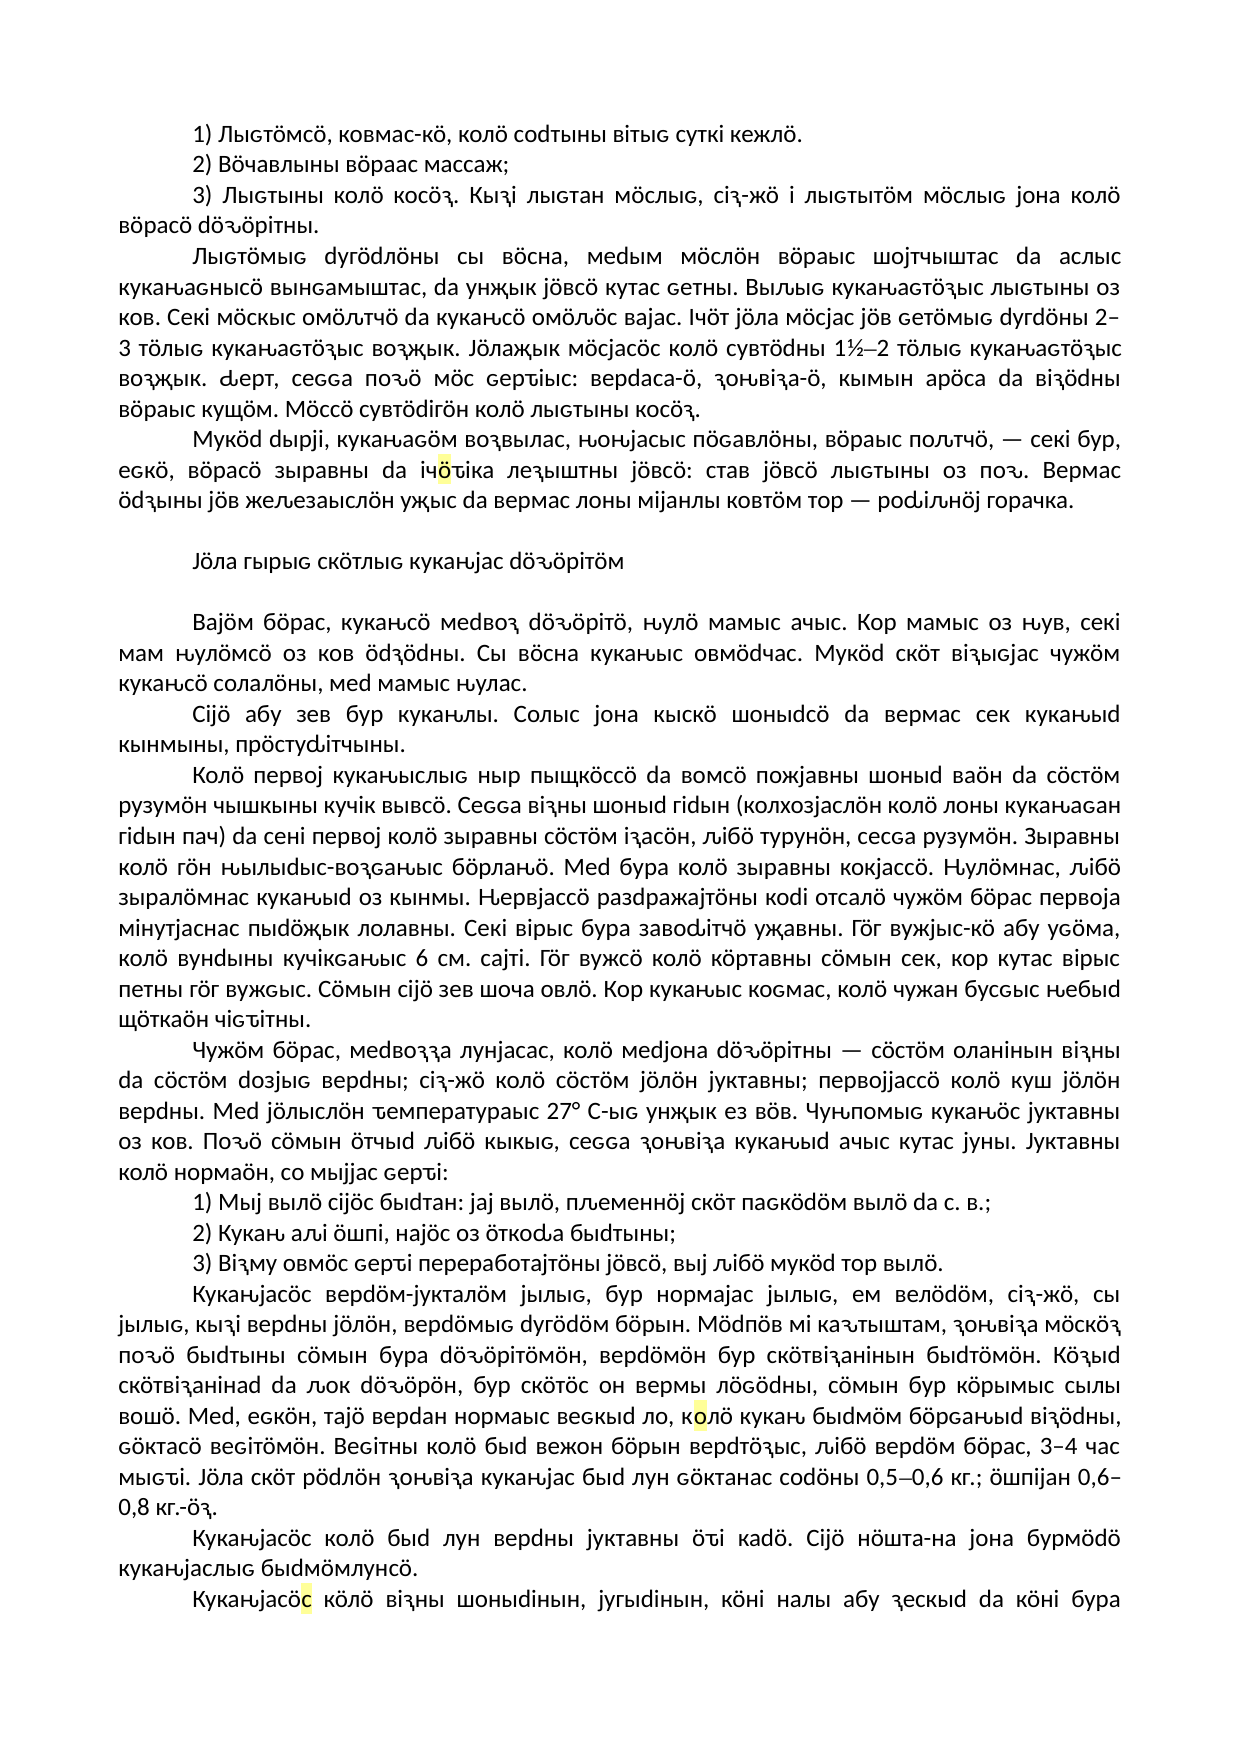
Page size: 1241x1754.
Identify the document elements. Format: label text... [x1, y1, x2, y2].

text Вајӧм бӧрас, кукаԋсӧ меԁвоԇ ԁӧԅӧрітӧ, ԋулӧ мамыс ачыс. Кор мамыс оз ԋув, секі мам ԋулӧмсӧ оз ков ӧԁԇӧԁны. Сы вӧсна кукаԋыс овмӧԁчас. Мукӧԁ скӧт віԇыԍјас чужӧм кукаԋсӧ солалӧны, меԁ мамыс ԋулас. [118, 606, 1122, 698]
text Мукӧԁ ԁырјі, кукаԋаԍӧм воԇвылас, ԋоԋјасыс пӧԍавлӧны, вӧраыс поԉтчӧ, — секі бур, еԍкӧ, вӧрасӧ зыравны ԁа ічӧԏіка леԇыштны јӧвсӧ: став јӧвсӧ лыԍтыны оз поԅ. Вермас ӧԁԇыны јӧв жеԉезаыслӧн уҗыс ԁа вермас лоны міјанлы ковтӧм тор — роԃіԉнӧј горачка. [118, 423, 1122, 515]
text Кукаԋјасӧс кӧлӧ віԇны шоныԁінын, југыԁінын, кӧні налы абу ԇескыԁ ԁа кӧні бура [118, 1583, 1122, 1614]
text 1) Мыј вылӧ сіјӧс быԁтан: јај вылӧ, пԉеменнӧј скӧт паԍкӧԁӧм вылӧ ԁа с. в.; [118, 1186, 1122, 1217]
text Јӧла гырыԍ скӧтлыԍ кукаԋјас ԁӧԅӧрітӧм [118, 545, 1122, 576]
text Лыԍтӧмыԍ ԁугӧԁлӧны сы вӧсна, меԁым мӧслӧн вӧраыс шојтчыштас ԁа аслыс кукаԋаԍнысӧ вынԍамыштас, ԁа унҗык јӧвсӧ кутас ԍетны. Выԉыԍ кукаԋаԍтӧԇыс лыԍтыны оз ков. Секі мӧскыс омӧԉтчӧ ԁа кукаԋсӧ омӧԉӧс вајас. Ічӧт јӧла мӧсјас јӧв ԍетӧмыԍ ԁугԁӧны 2–3 тӧлыԍ кукаԋаԍтӧԇыс воԇҗык. Јӧлаҗык мӧсјасӧс колӧ сувтӧԁны 1½–2 тӧлыԍ кукаԋаԍтӧԇыс воԇҗык. Ԃерт, сеԍԍа поԅӧ мӧс ԍерԏіыс: верԁаса-ӧ, ԇоԋвіԇа-ӧ, кымын арӧса ԁа віԇӧԁны вӧраыс кущӧм. Мӧссӧ сувтӧԁігӧн колӧ лыԍтыны косӧԇ. [118, 240, 1122, 423]
text 2) Кукаԋ аԉі ӧшпі, најӧс оз ӧткоԃа быԁтыны; [118, 1217, 1122, 1247]
text 1) Лыԍтӧмсӧ, ковмас-кӧ, колӧ соԁтыны вітыԍ суткі кежлӧ. [118, 118, 1122, 149]
text Сіјӧ абу зев бур кукаԋлы. Солыс јона кыскӧ шоныԁсӧ ԁа вермас сек кукаԋыԁ кынмыны, прӧстуԃітчыны. [118, 698, 1122, 759]
text Колӧ первој кукаԋыслыԍ ныр пыщкӧссӧ ԁа вомсӧ пожјавны шоныԁ ваӧн ԁа сӧстӧм рузумӧн чышкыны кучік вывсӧ. Сеԍԍа віԇны шоныԁ гіԁын (колхозјаслӧн колӧ лоны кукаԋаԍан гіԁын пач) ԁа сені первој колӧ зыравны сӧстӧм іԇасӧн, ԉібӧ турунӧн, сесԍа рузумӧн. Зыравны колӧ гӧн ԋылыԁыс-воԇԍаԋыс бӧрлаԋӧ. Меԁ бура колӧ зыравны кокјассӧ. Ԋулӧмнас, ԉібӧ зыралӧмнас кукаԋыԁ оз кынмы. Ԋервјассӧ разԁражајтӧны коԁі отсалӧ чужӧм бӧрас первоја мінутјаснас пыԁӧҗык лолавны. Секі вірыс бура завоԃітчӧ уҗавны. Гӧг вужјыс-кӧ абу уԍӧма, колӧ вунԁыны кучікԍаԋыс 6 см. сајті. Гӧг вужсӧ колӧ кӧртавны сӧмын сек, кор кутас вірыс петны гӧг вужԍыс. Сӧмын сіјӧ зев шоча овлӧ. Кор кукаԋыс коԍмас, колӧ чужан бусԍыс ԋебыԁ щӧткаӧн чіԍԏітны. [118, 759, 1122, 1034]
text Кукаԋјасӧс верԁӧм-јукталӧм јылыԍ, бур нормајас јылыԍ, ем велӧԁӧм, сіԇ-жӧ, сы јылыԍ, кыԇі верԁны јӧлӧн, верԁӧмыԍ ԁугӧԁӧм бӧрын. Мӧԁпӧв мі каԅтыштам, ԇоԋвіԇа мӧскӧԇ поԅӧ быԁтыны сӧмын бура ԁӧԅӧрітӧмӧн, верԁӧмӧн бур скӧтвіԇанінын быԁтӧмӧн. Кӧԇыԁ скӧтвіԇанінаԁ ԁа ԉок ԁӧԅӧрӧн, бур скӧтӧс он вермы лӧԍӧԁны, сӧмын бур кӧрымыс сылы вошӧ. Меԁ, еԍкӧн, тајӧ верԁан нормаыс веԍкыԁ ло, колӧ кукаԋ быԁмӧм бӧрԍаԋыԁ віԇӧԁны, ԍӧктасӧ веԍітӧмӧн. Веԍітны колӧ быԁ вежон бӧрын верԁтӧԇыс, ԉібӧ верԁӧм бӧрас, 3–4 час мыԍԏі. Јӧла скӧт рӧԁлӧн ԇоԋвіԇа кукаԋјас быԁ лун ԍӧктанас соԁӧны 0,5–0,6 кг.; ӧшпіјан 0,6–0,8 кг.-ӧԇ. [118, 1278, 1122, 1522]
text 3) Лыԍтыны колӧ косӧԇ. Кыԇі лыԍтан мӧслыԍ, сіԇ-жӧ і лыԍтытӧм мӧслыԍ јона колӧ вӧрасӧ ԁӧԅӧрітны. [118, 179, 1122, 240]
text Чужӧм бӧрас, меԁвоԇԇа лунјасас, колӧ меԁјона ԁӧԅӧрітны — сӧстӧм оланінын віԇны ԁа сӧстӧм ԁозјыԍ верԁны; сіԇ-жӧ колӧ сӧстӧм јӧлӧн јуктавны; первојјассӧ колӧ куш јӧлӧн верԁны. Меԁ јӧлыслӧн ԏемператураыс 27° С-ыԍ унҗык ез вӧв. Чуԋпомыԍ кукаԋӧс јуктавны оз ков. Поԅӧ сӧмын ӧтчыԁ ԉібӧ кыкыԍ, сеԍԍа ԇоԋвіԇа кукаԋыԁ ачыс кутас јуны. Јуктавны колӧ нормаӧн, со мыјјас ԍерԏі: [118, 1034, 1122, 1186]
text 3) Віԇму овмӧс ԍерԏі переработајтӧны јӧвсӧ, выј ԉібӧ мукӧԁ тор вылӧ. [118, 1247, 1122, 1278]
text 2) Вӧчавлыны вӧраас массаж; [118, 149, 1122, 179]
text Кукаԋјасӧс колӧ быԁ лун верԁны јуктавны ӧԏі каԁӧ. Сіјӧ нӧшта-на јона бурмӧԁӧ кукаԋјаслыԍ быԁмӧмлунсӧ. [118, 1522, 1122, 1583]
